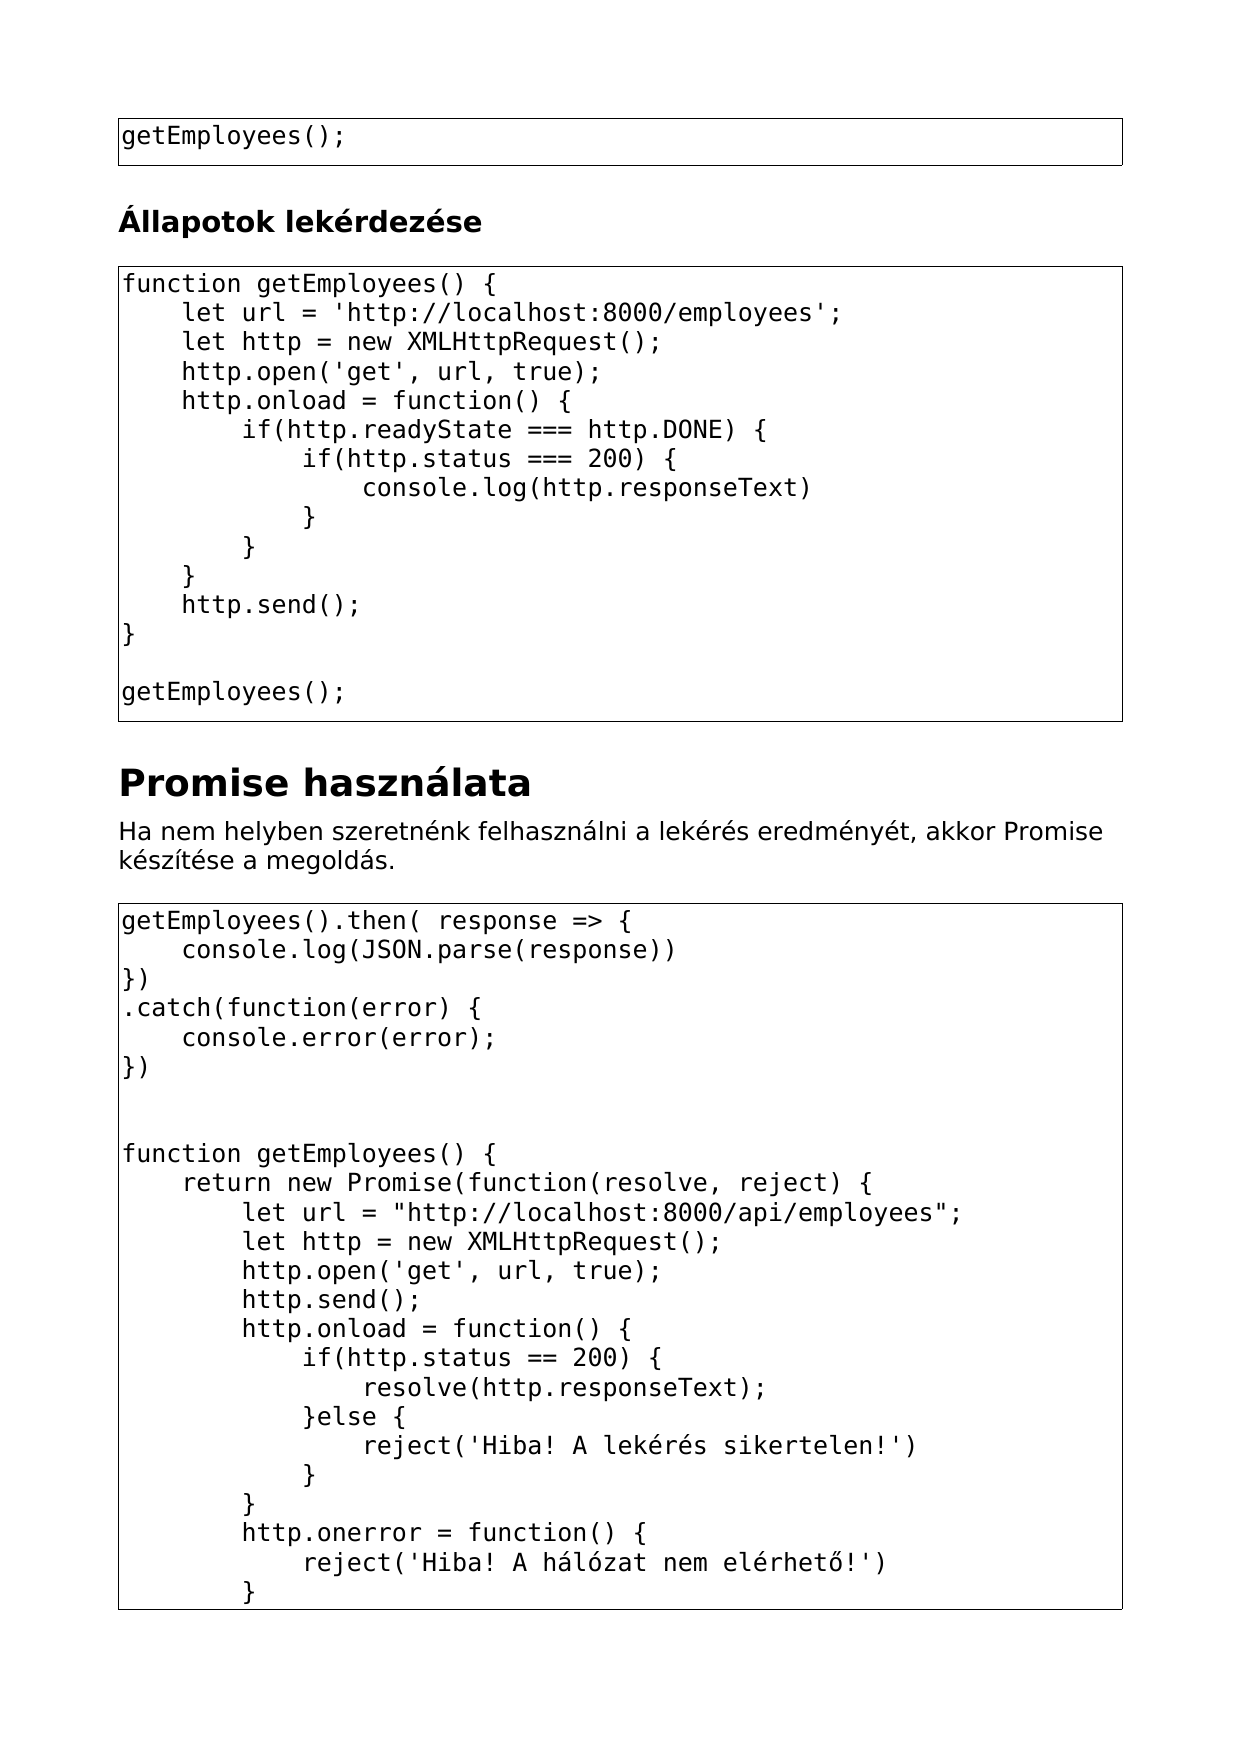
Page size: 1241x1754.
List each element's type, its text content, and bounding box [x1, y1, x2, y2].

table_header function getEmployees() { let url = 'http://localhost:8000/employees'; let http = new XMLHttpRequest(); http.open('get', url, true); http.onload = function() { if(http.readyState === http.DONE) { if(http.status === 200) { console.log(http.responseText) } } } http.send(); } getEmployees(); [119, 267, 1122, 721]
subtitle Állapotok lekérdezése [118, 205, 1122, 239]
table_header getEmployees(); [119, 119, 1122, 165]
table_header getEmployees().then( response => { console.log(JSON.parse(response)) }) .catch(function(error) { console.error(error); }) function getEmployees() { return new Promise(function(resolve, reject) { let url = "http://localhost:8000/api/employees"; let http = new XMLHttpRequest(); http.open('get', url, true); http.send(); http.onload = function() { if(http.status == 200) { resolve(http.responseText); }else { reject('Hiba! A lekérés sikertelen!') } } http.onerror = function() { reject('Hiba! A hálózat nem elérhető!') } [119, 904, 1122, 1609]
subtitle Promise használata [118, 761, 1122, 805]
text Ha nem helyben szeretnénk felhasználni a lekérés eredményét, akkor Promise készítése a megoldás. [118, 817, 1122, 876]
